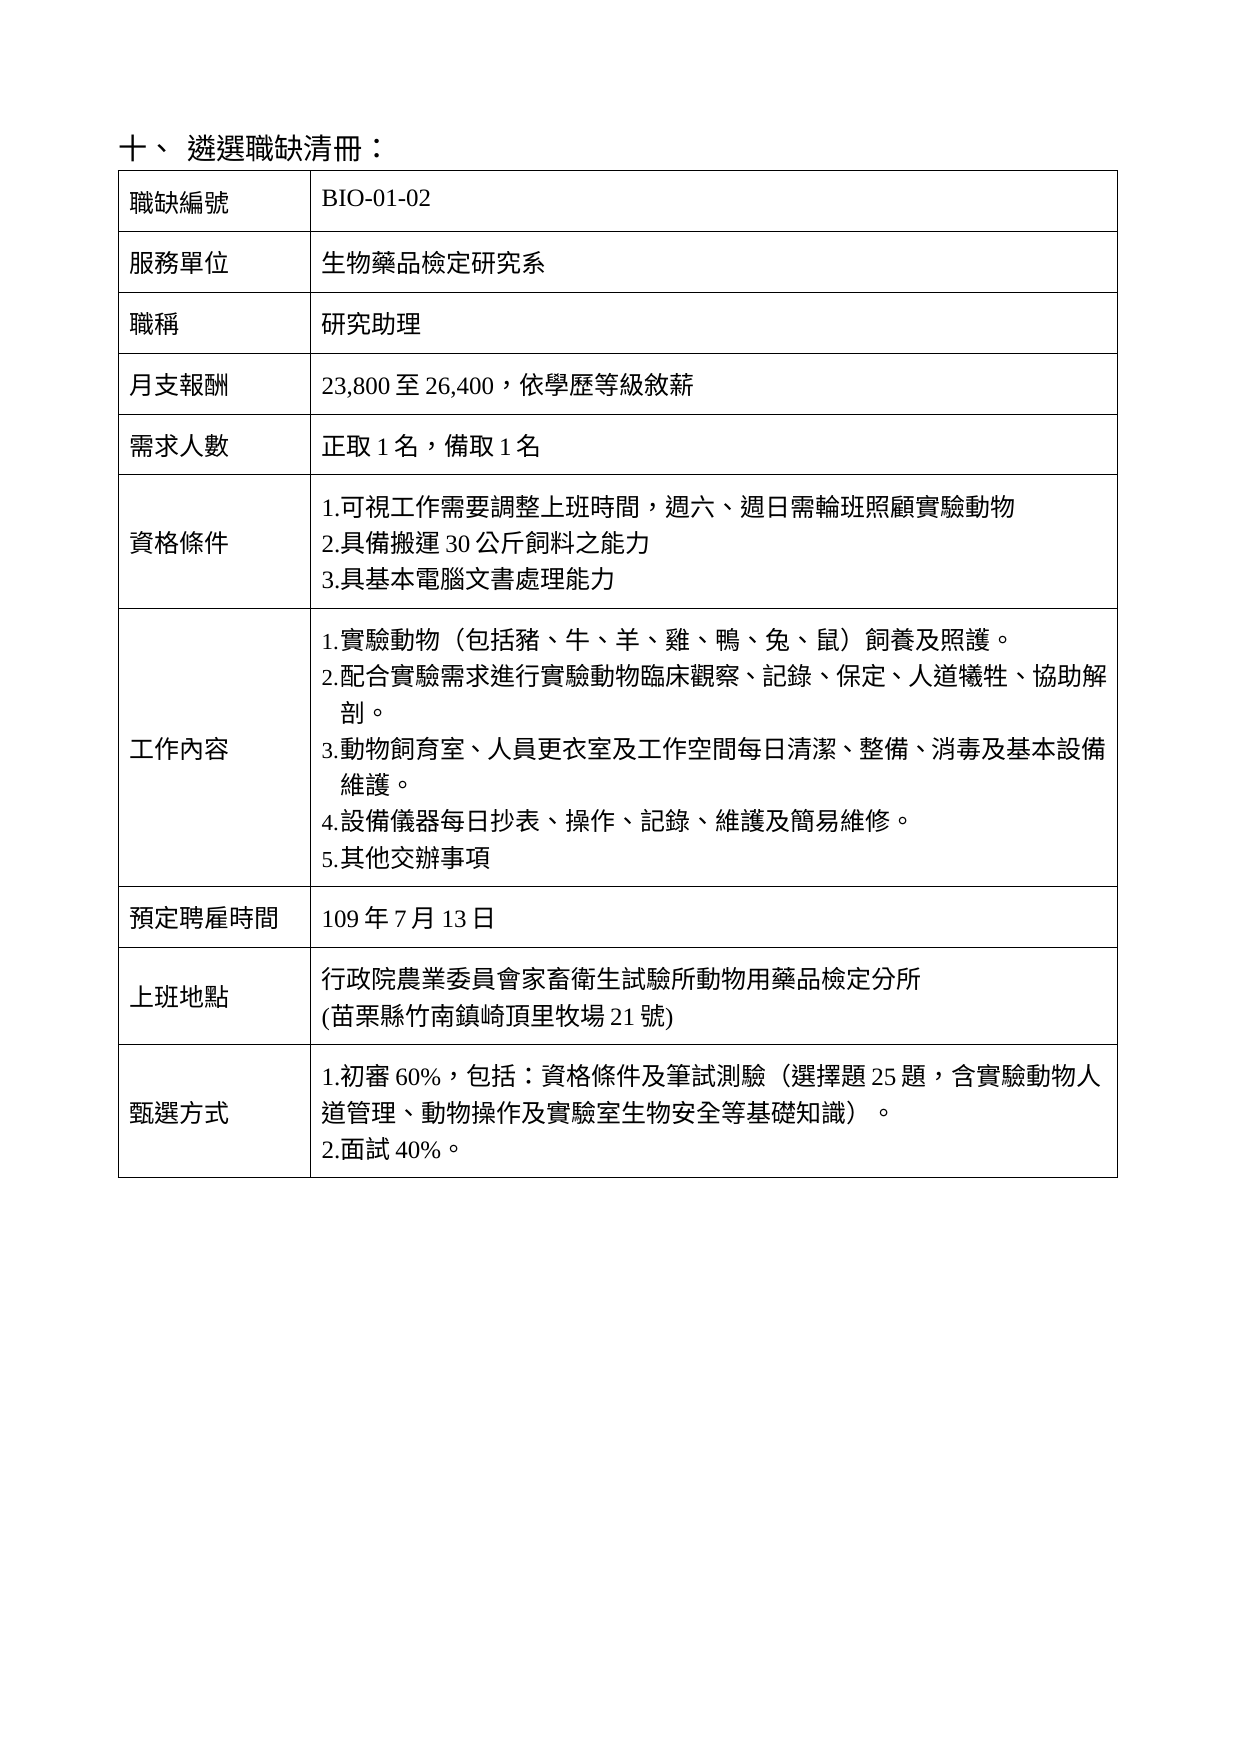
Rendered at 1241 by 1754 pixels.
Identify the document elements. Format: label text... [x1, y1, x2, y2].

table_cell 預定聘雇時間 [119, 887, 310, 947]
table_cell 工作內容 [119, 609, 310, 886]
table_header BIO-01-02 [311, 171, 1117, 231]
table_cell 服務單位 [119, 232, 310, 292]
table_cell 職稱 [119, 293, 310, 353]
list 遴選職缺清冊： [118, 118, 1122, 170]
table_header 職缺編號 [119, 171, 310, 231]
table_cell 1.初審60%，包括：資格條件及筆試測驗（選擇題25題，含實驗動物人道管理、動物操作及實驗室生物安全等基礎知識）。 2.面試40%。 [311, 1045, 1117, 1177]
table_cell 上班地點 [119, 948, 310, 1044]
table_cell 正取1名，備取1名 [311, 415, 1117, 474]
table_cell 甄選方式 [119, 1045, 310, 1177]
table_cell 109年7月13日 [311, 887, 1117, 947]
table_cell 月支報酬 [119, 354, 310, 413]
table_cell 行政院農業委員會家畜衛生試驗所動物用藥品檢定分所 (苗栗縣竹南鎮崎頂里牧場21號) [311, 948, 1117, 1044]
table_cell 研究助理 [311, 293, 1117, 353]
table_cell 需求人數 [119, 415, 310, 474]
table_cell 23,800至26,400，依學歷等級敘薪 [311, 354, 1117, 413]
table_cell 1.可視工作需要調整上班時間，週六、週日需輪班照顧實驗動物 2.具備搬運30公斤飼料之能力 3.具基本電腦文書處理能力 [311, 475, 1117, 608]
table_cell 資格條件 [119, 475, 310, 608]
table_cell 生物藥品檢定研究系 [311, 232, 1117, 292]
table_cell 實驗動物（包括豬、牛、羊、雞、鴨、兔、鼠）飼養及照護。 配合實驗需求進行實驗動物臨床觀察、記錄、保定、人道犧牲、協助解剖。 動物飼育室、人員更衣室及工作空間每日清潔、整備、消毒及基本設備維護。 設備儀器每日抄表、操作、記錄、維護及簡易維修。 其他交辦事項 [311, 609, 1117, 886]
